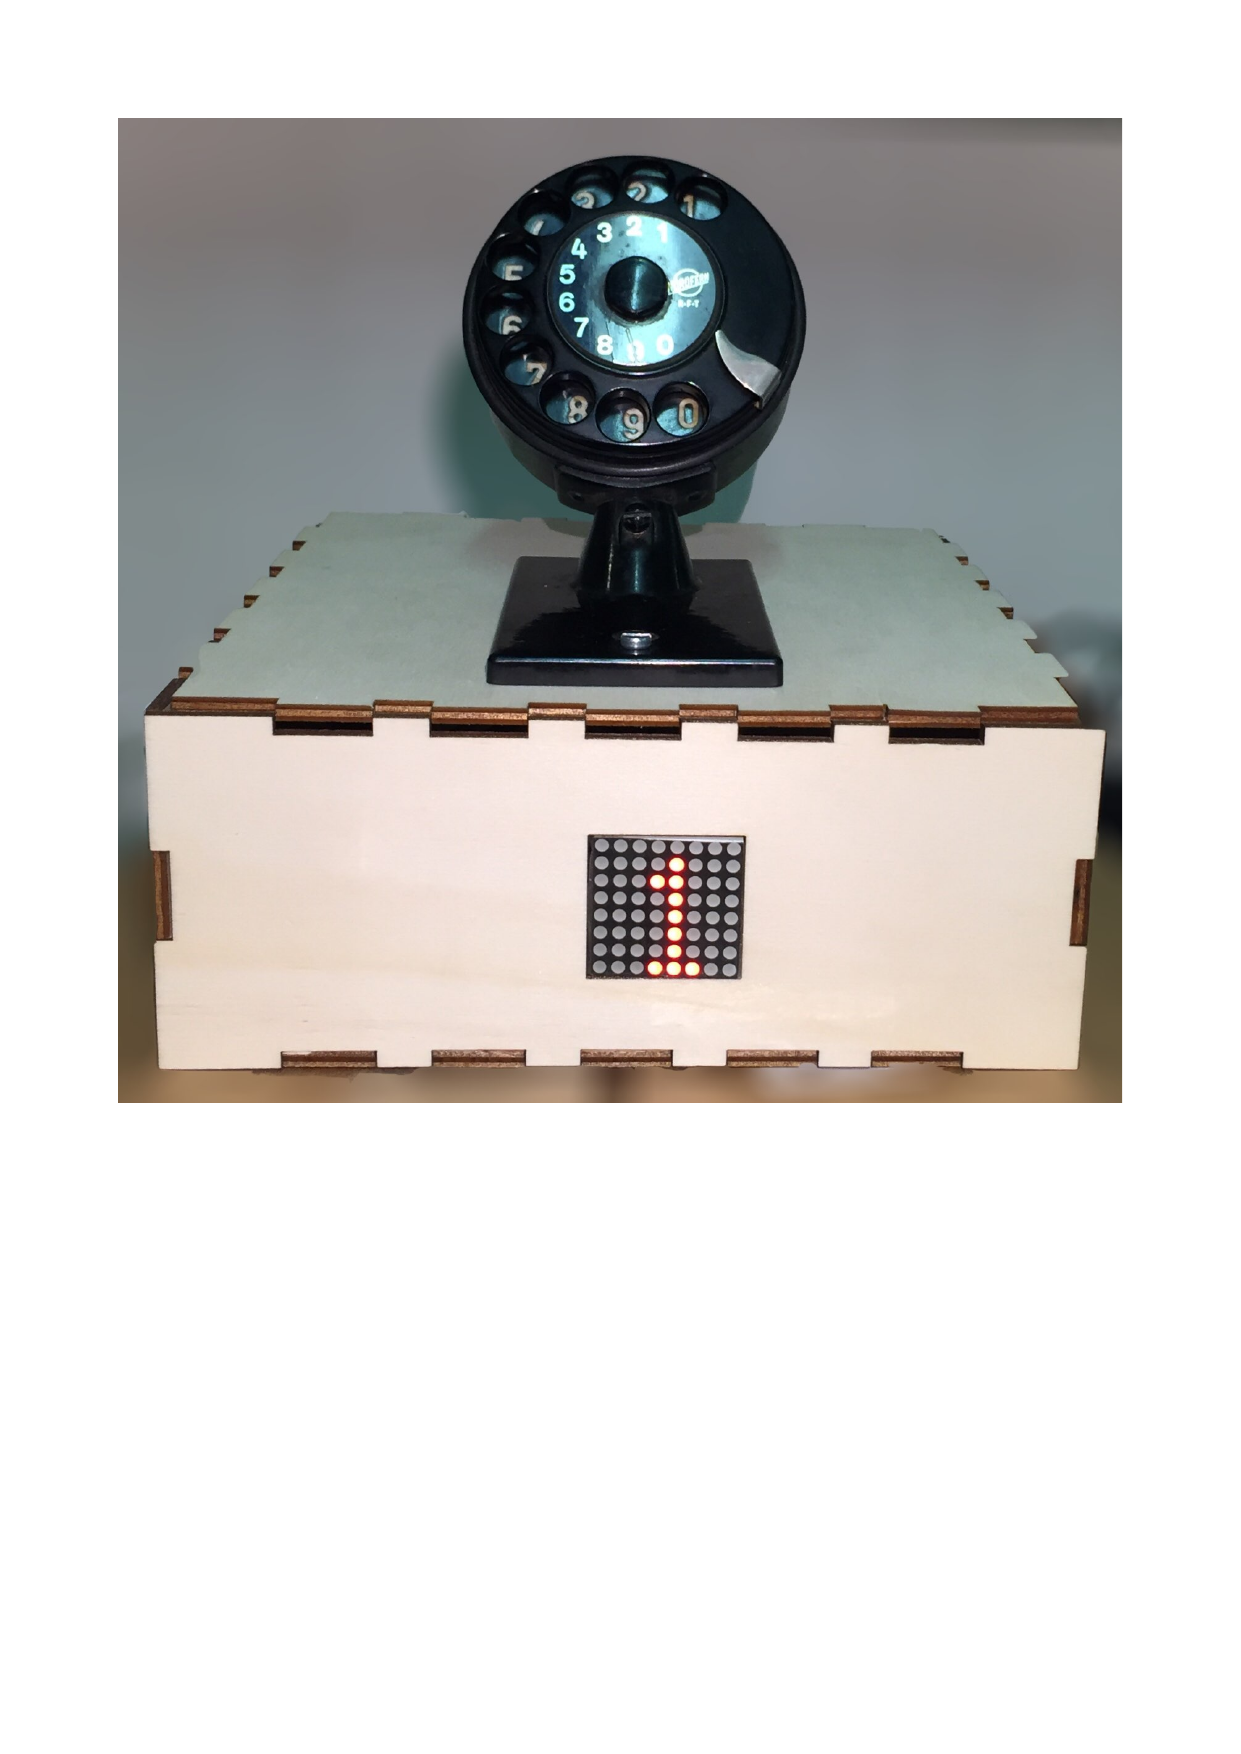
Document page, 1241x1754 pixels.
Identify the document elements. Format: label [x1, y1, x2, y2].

picture [118, 118, 1123, 1103]
